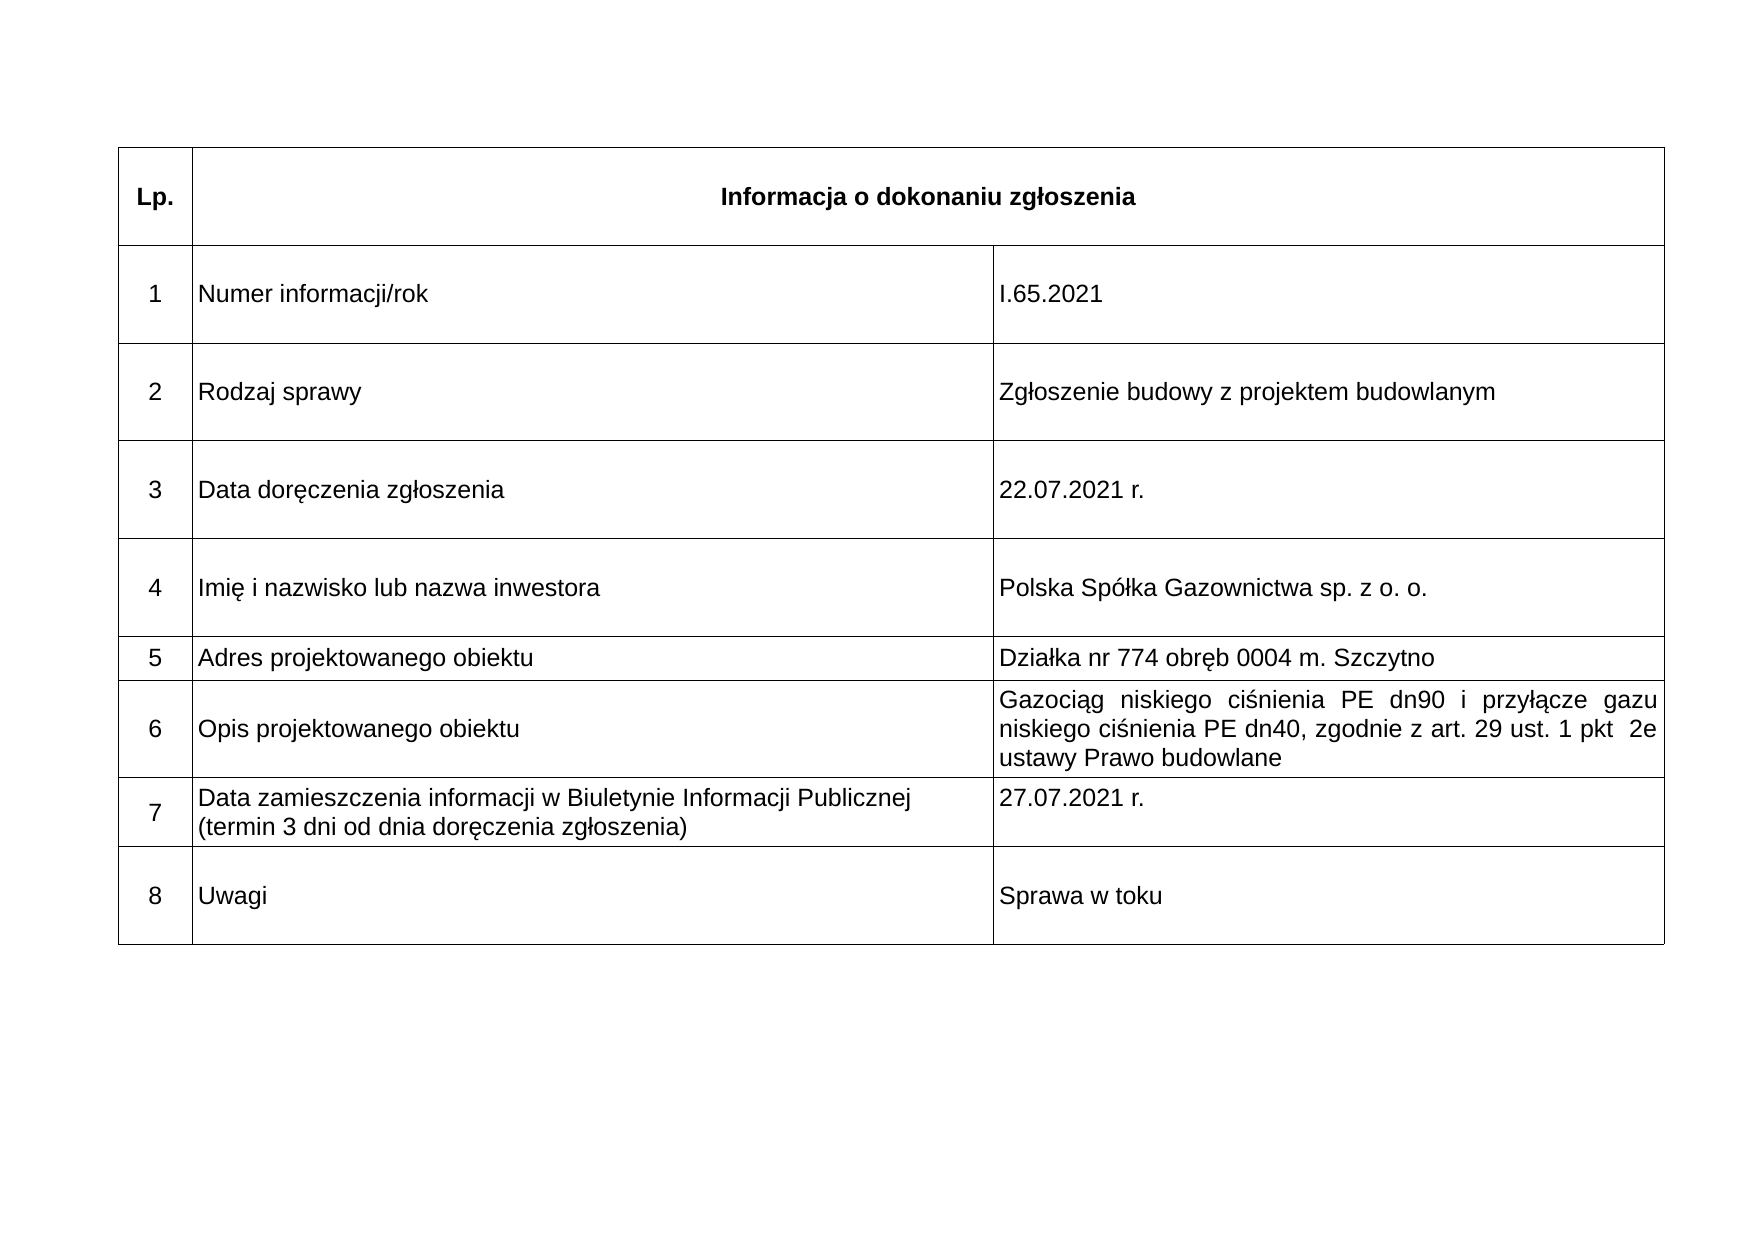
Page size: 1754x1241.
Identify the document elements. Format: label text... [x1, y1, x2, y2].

table_cell 1 [119, 246, 192, 342]
table_cell 2 [119, 344, 192, 440]
table_cell Opis projektowanego obiektu [193, 681, 993, 777]
table_cell Rodzaj sprawy [193, 344, 993, 440]
table_cell 4 [119, 539, 192, 636]
table_cell Polska Spółka Gazownictwa sp. z o. o. [994, 539, 1664, 636]
table_cell Data doręczenia zgłoszenia [193, 441, 993, 538]
table_cell Gazociąg niskiego ciśnienia PE dn90 i przyłącze gazu niskiego ciśnienia PE dn40, zgodnie z art. 29 ust. 1 pkt 2e ustawy Prawo budowlane [994, 681, 1664, 777]
table_cell Sprawa w toku [994, 847, 1664, 944]
table_cell Adres projektowanego obiektu [193, 637, 993, 679]
table_header Lp. [119, 148, 192, 245]
table_cell Działka nr 774 obręb 0004 m. Szczytno [994, 637, 1664, 679]
table_cell 22.07.2021 r. [994, 441, 1664, 538]
table_cell Zgłoszenie budowy z projektem budowlanym [994, 344, 1664, 440]
table_cell Imię i nazwisko lub nazwa inwestora [193, 539, 993, 636]
table_cell I.65.2021 [994, 246, 1664, 342]
table_cell 8 [119, 847, 192, 944]
table_cell 27.07.2021 r. [994, 778, 1664, 846]
table_cell Data zamieszczenia informacji w Biuletynie Informacji Publicznej (termin 3 dni od dnia doręczenia zgłoszenia) [193, 778, 993, 846]
table_cell 3 [119, 441, 192, 538]
table_cell 5 [119, 637, 192, 679]
table_cell Uwagi [193, 847, 993, 944]
table_header Informacja o dokonaniu zgłoszenia [193, 148, 1664, 245]
table_cell 7 [119, 778, 192, 846]
table_cell 6 [119, 681, 192, 777]
table_cell Numer informacji/rok [193, 246, 993, 342]
